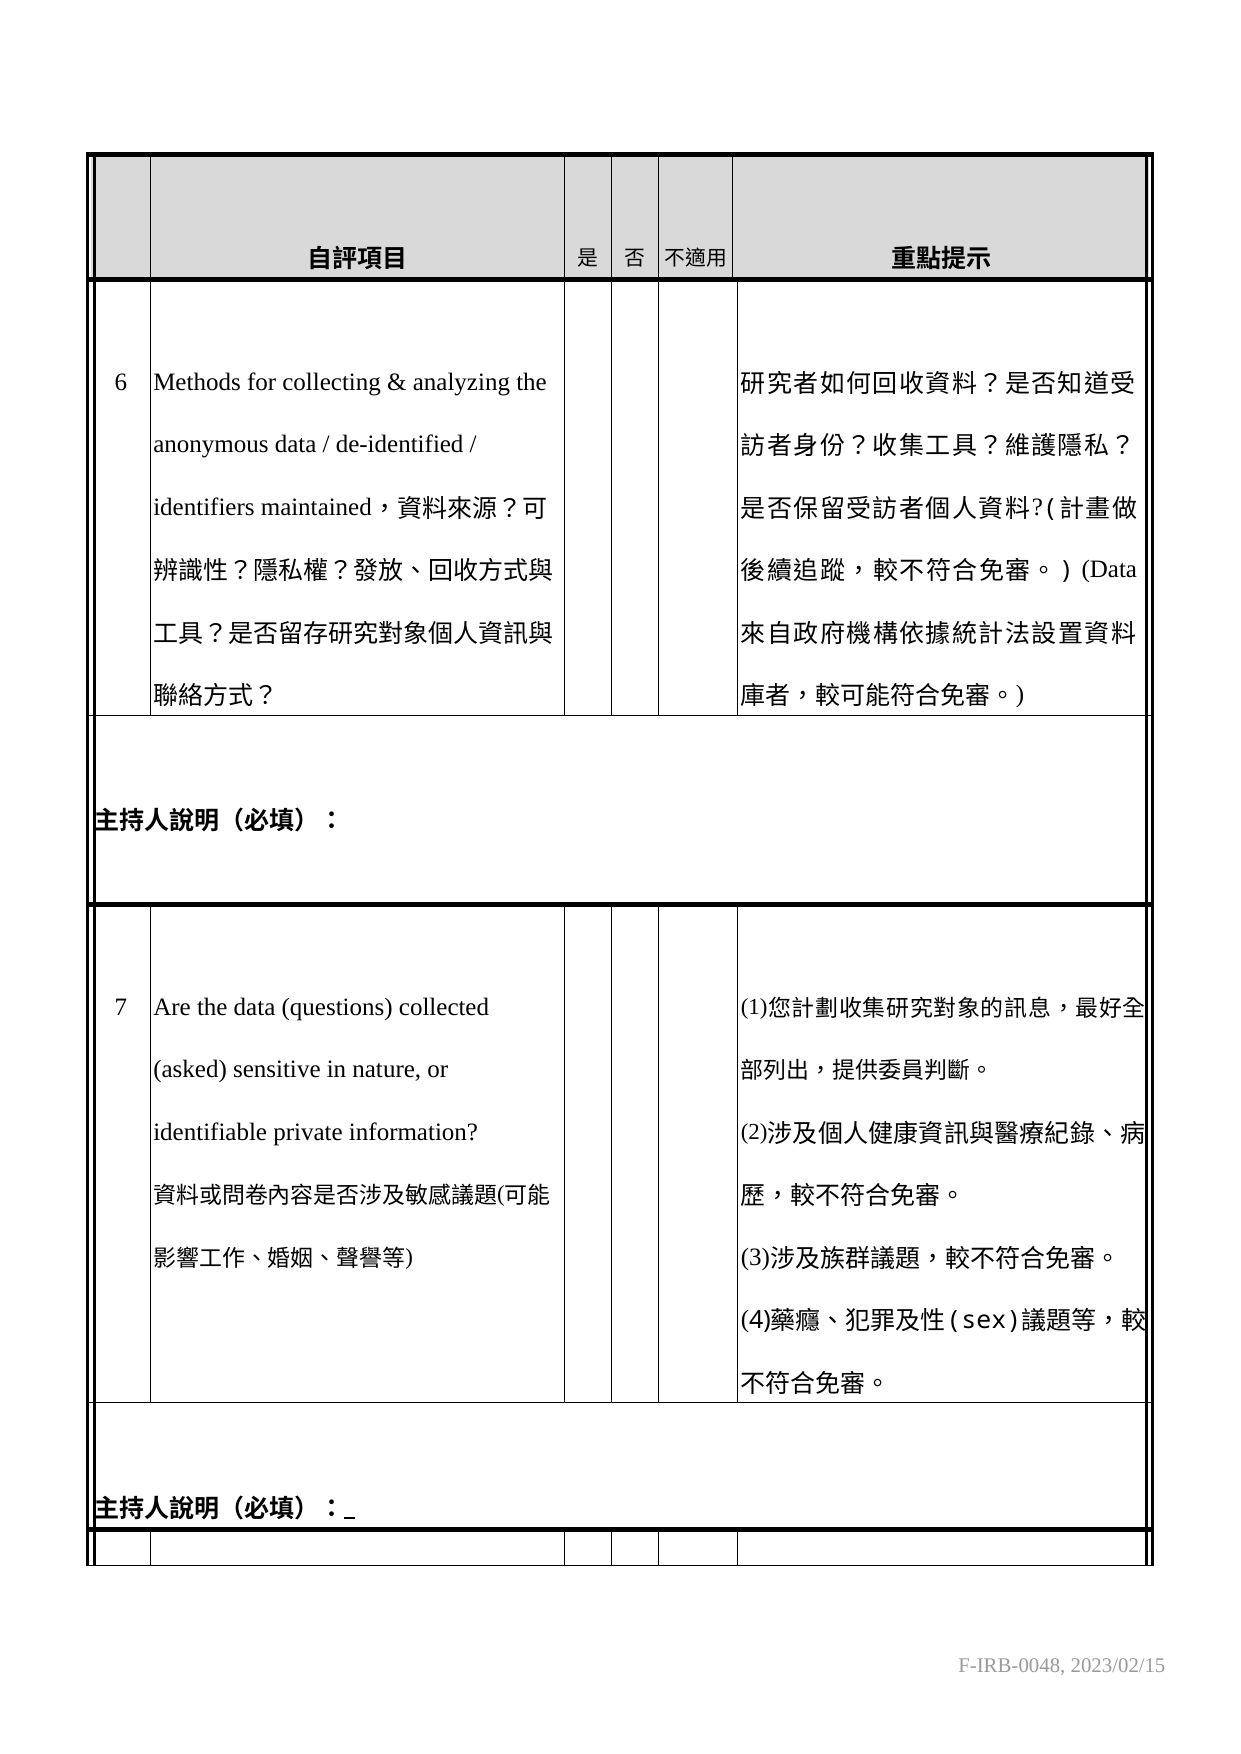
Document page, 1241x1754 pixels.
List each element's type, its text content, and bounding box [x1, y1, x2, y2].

table_cell [612, 282, 658, 714]
table_header [96, 157, 150, 277]
table_cell [612, 1532, 658, 1564]
table_cell Are the data (questions) collected (asked) sensitive in nature, or identifiable private information? 資料或問卷內容是否涉及敏感議題(可能影響工作、婚姻、聲譽等) [151, 907, 564, 1402]
table_header 重點提示 [733, 157, 1145, 277]
table_header 自評項目 [151, 157, 564, 277]
table_cell 主持人說明（必填）： [96, 1403, 1145, 1527]
table_cell [565, 282, 611, 714]
table_header 不適用 [659, 157, 732, 277]
table_header 是 [565, 157, 611, 277]
table_cell [96, 1532, 150, 1564]
table_cell 研究者如何回收資料？是否知道受訪者身份？收集工具？維護隱私？是否保留受訪者個人資料?(計畫做後續追蹤，較不符合免審。) (Data來自政府機構依據統計法設置資料庫者，較可能符合免審。) [738, 282, 1145, 714]
table_cell [738, 1532, 1145, 1564]
table_cell [612, 907, 658, 1402]
table_cell [565, 1532, 611, 1564]
table_cell Methods for collecting & analyzing the anonymous data / de-identified / identifiers maintained，資料來源？可辨識性？隱私權？發放、回收方式與工具？是否留存研究對象個人資訊與聯絡方式？ [151, 282, 564, 714]
table_cell [565, 907, 611, 1402]
table_header 否 [612, 157, 658, 277]
table_cell [151, 1532, 564, 1564]
table_cell [659, 282, 737, 714]
table_cell 7 [96, 907, 150, 1402]
table_cell [659, 1532, 737, 1564]
table_cell [659, 907, 737, 1402]
table_cell (1)您計劃收集研究對象的訊息，最好全部列出，提供委員判斷。 (2)涉及個人健康資訊與醫療紀錄、病歷，較不符合免審。 (3)涉及族群議題，較不符合免審。 (4)藥癮、犯罪及性(sex)議題等，較不符合免審。 [738, 907, 1145, 1402]
table_cell 6 [96, 282, 150, 714]
table_cell 主持人說明（必填）： [96, 716, 1145, 902]
